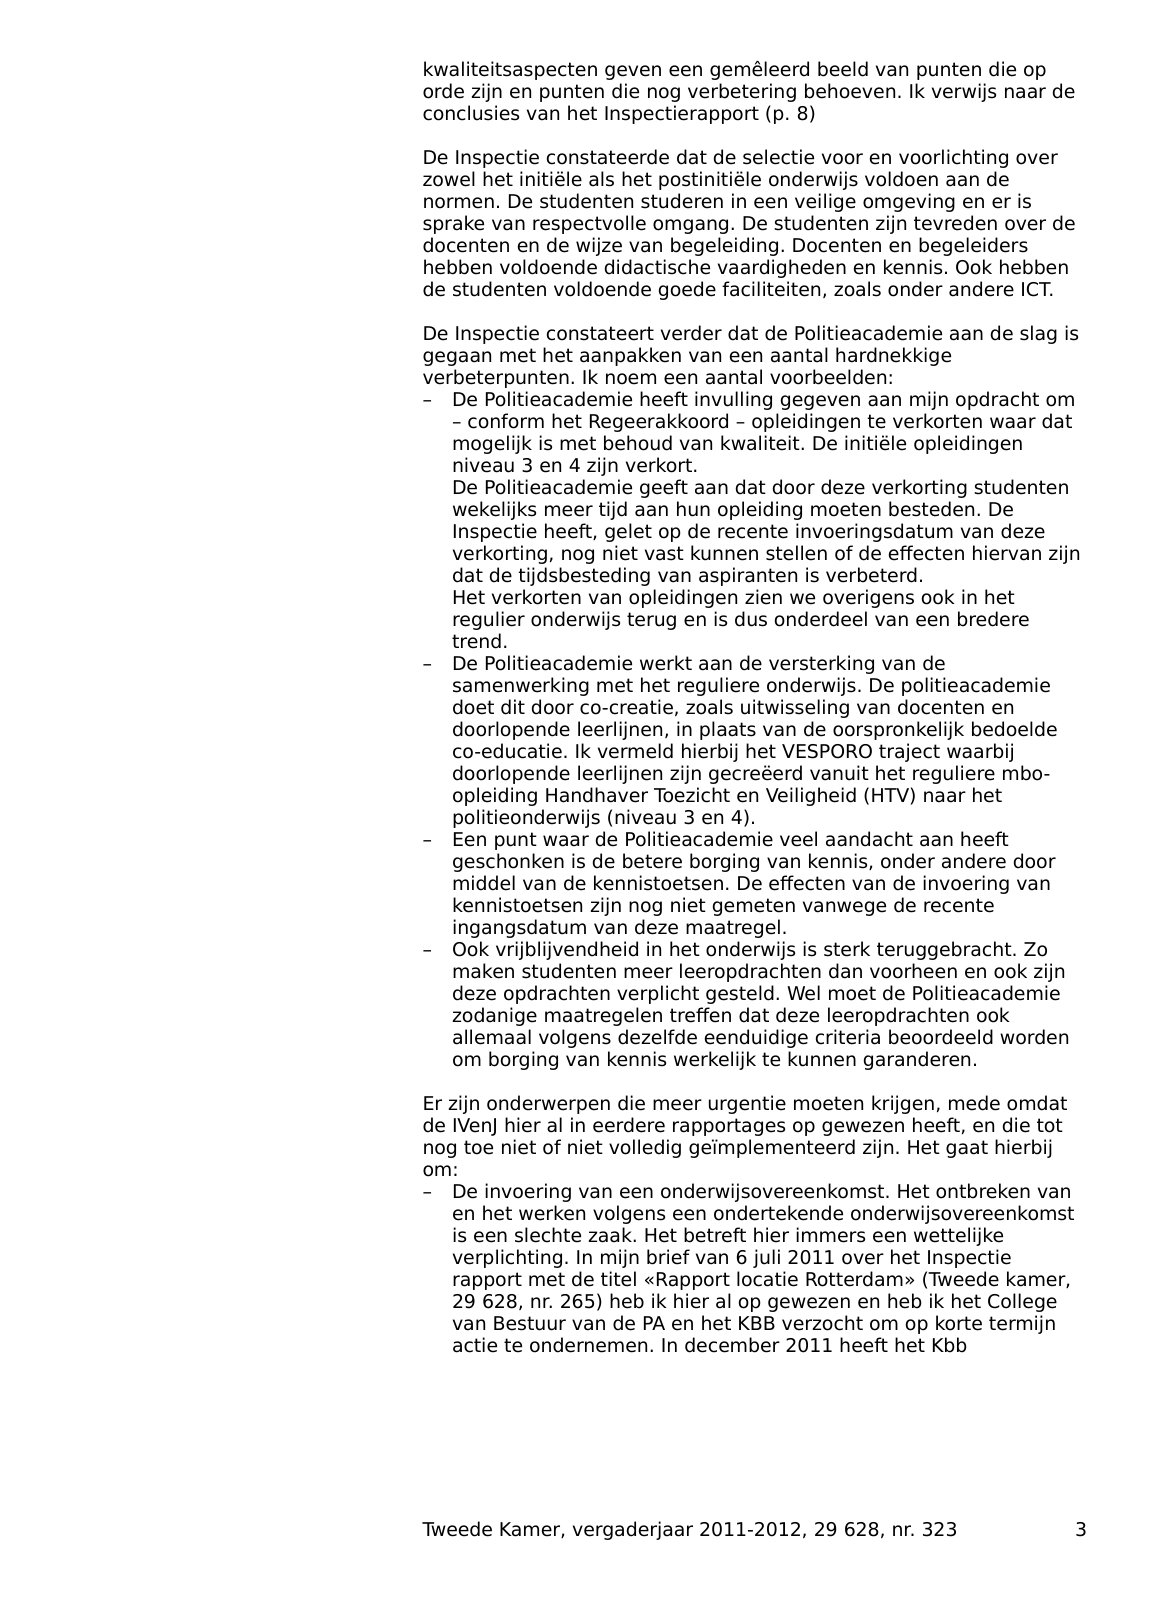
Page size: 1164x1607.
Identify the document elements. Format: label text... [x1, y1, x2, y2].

text – De Politieacademie werkt aan de versterking van de samenwerking met het reguliere onderwijs. De politieacademie doet dit door co-creatie, zoals uitwisseling van docenten en doorlopende leerlijnen, in plaats van de oorspronkelijk bedoelde co-educatie. Ik vermeld hierbij het VESPORO traject waarbij doorlopende leerlijnen zijn gecreëerd vanuit het reguliere mbo-opleiding Handhaver Toezicht en Veiligheid (HTV) naar het politieonderwijs (niveau 3 en 4). [422, 653, 1087, 829]
text Het verkorten van opleidingen zien we overigens ook in het regulier onderwijs terug en is dus onderdeel van een bredere trend. [452, 587, 1087, 653]
text – De invoering van een onderwijsovereenkomst. Het ontbreken van en het werken volgens een ondertekende onderwijsovereenkomst is een slechte zaak. Het betreft hier immers een wettelijke verplichting. In mijn brief van 6 juli 2011 over het Inspectie rapport met de titel «Rapport locatie Rotterdam» (Tweede kamer, 29 628, nr. 265) heb ik hier al op gewezen en heb ik het College van Bestuur van de PA en het KBB verzocht om op korte termijn actie te ondernemen. In december 2011 heeft het Kbb [422, 1181, 1087, 1356]
text De Inspectie constateert verder dat de Politieacademie aan de slag is gegaan met het aanpakken van een aantal hardnekkige verbeterpunten. Ik noem een aantal voorbeelden: [422, 323, 1087, 389]
text – Een punt waar de Politieacademie veel aandacht aan heeft geschonken is de betere borging van kennis, onder andere door middel van de kennistoetsen. De effecten van de invoering van kennistoetsen zijn nog niet gemeten vanwege de recente ingangsdatum van deze maatregel. [422, 829, 1087, 939]
text De Inspectie constateerde dat de selectie voor en voorlichting over zowel het initiële als het postinitiële onderwijs voldoen aan de normen. De studenten studeren in een veilige omgeving en er is sprake van respectvolle omgang. De studenten zijn tevreden over de docenten en de wijze van begeleiding. Docenten en begeleiders hebben voldoende didactische vaardigheden en kennis. Ook hebben de studenten voldoende goede faciliteiten, zoals onder andere ICT. [422, 147, 1087, 301]
text – De Politieacademie heeft invulling gegeven aan mijn opdracht om – conform het Regeerakkoord – opleidingen te verkorten waar dat mogelijk is met behoud van kwaliteit. De initiële opleidingen niveau 3 en 4 zijn verkort. [422, 389, 1087, 477]
text – Ook vrijblijvendheid in het onderwijs is sterk teruggebracht. Zo maken studenten meer leeropdrachten dan voorheen en ook zijn deze opdrachten verplicht gesteld. Wel moet de Politieacademie zodanige maatregelen treffen dat deze leeropdrachten ook allemaal volgens dezelfde eenduidige criteria beoordeeld worden om borging van kennis werkelijk te kunnen garanderen. [422, 939, 1087, 1071]
text kwaliteitsaspecten geven een gemêleerd beeld van punten die op orde zijn en punten die nog verbetering behoeven. Ik verwijs naar de conclusies van het Inspectierapport (p. 8) [422, 59, 1087, 125]
text Er zijn onderwerpen die meer urgentie moeten krijgen, mede omdat de IVenJ hier al in eerdere rapportages op gewezen heeft, en die tot nog toe niet of niet volledig geïmplementeerd zijn. Het gaat hierbij om: [422, 1093, 1087, 1181]
text De Politieacademie geeft aan dat door deze verkorting studenten wekelijks meer tijd aan hun opleiding moeten besteden. De Inspectie heeft, gelet op de recente invoeringsdatum van deze verkorting, nog niet vast kunnen stellen of de effecten hiervan zijn dat de tijdsbesteding van aspiranten is verbeterd. [452, 477, 1087, 587]
